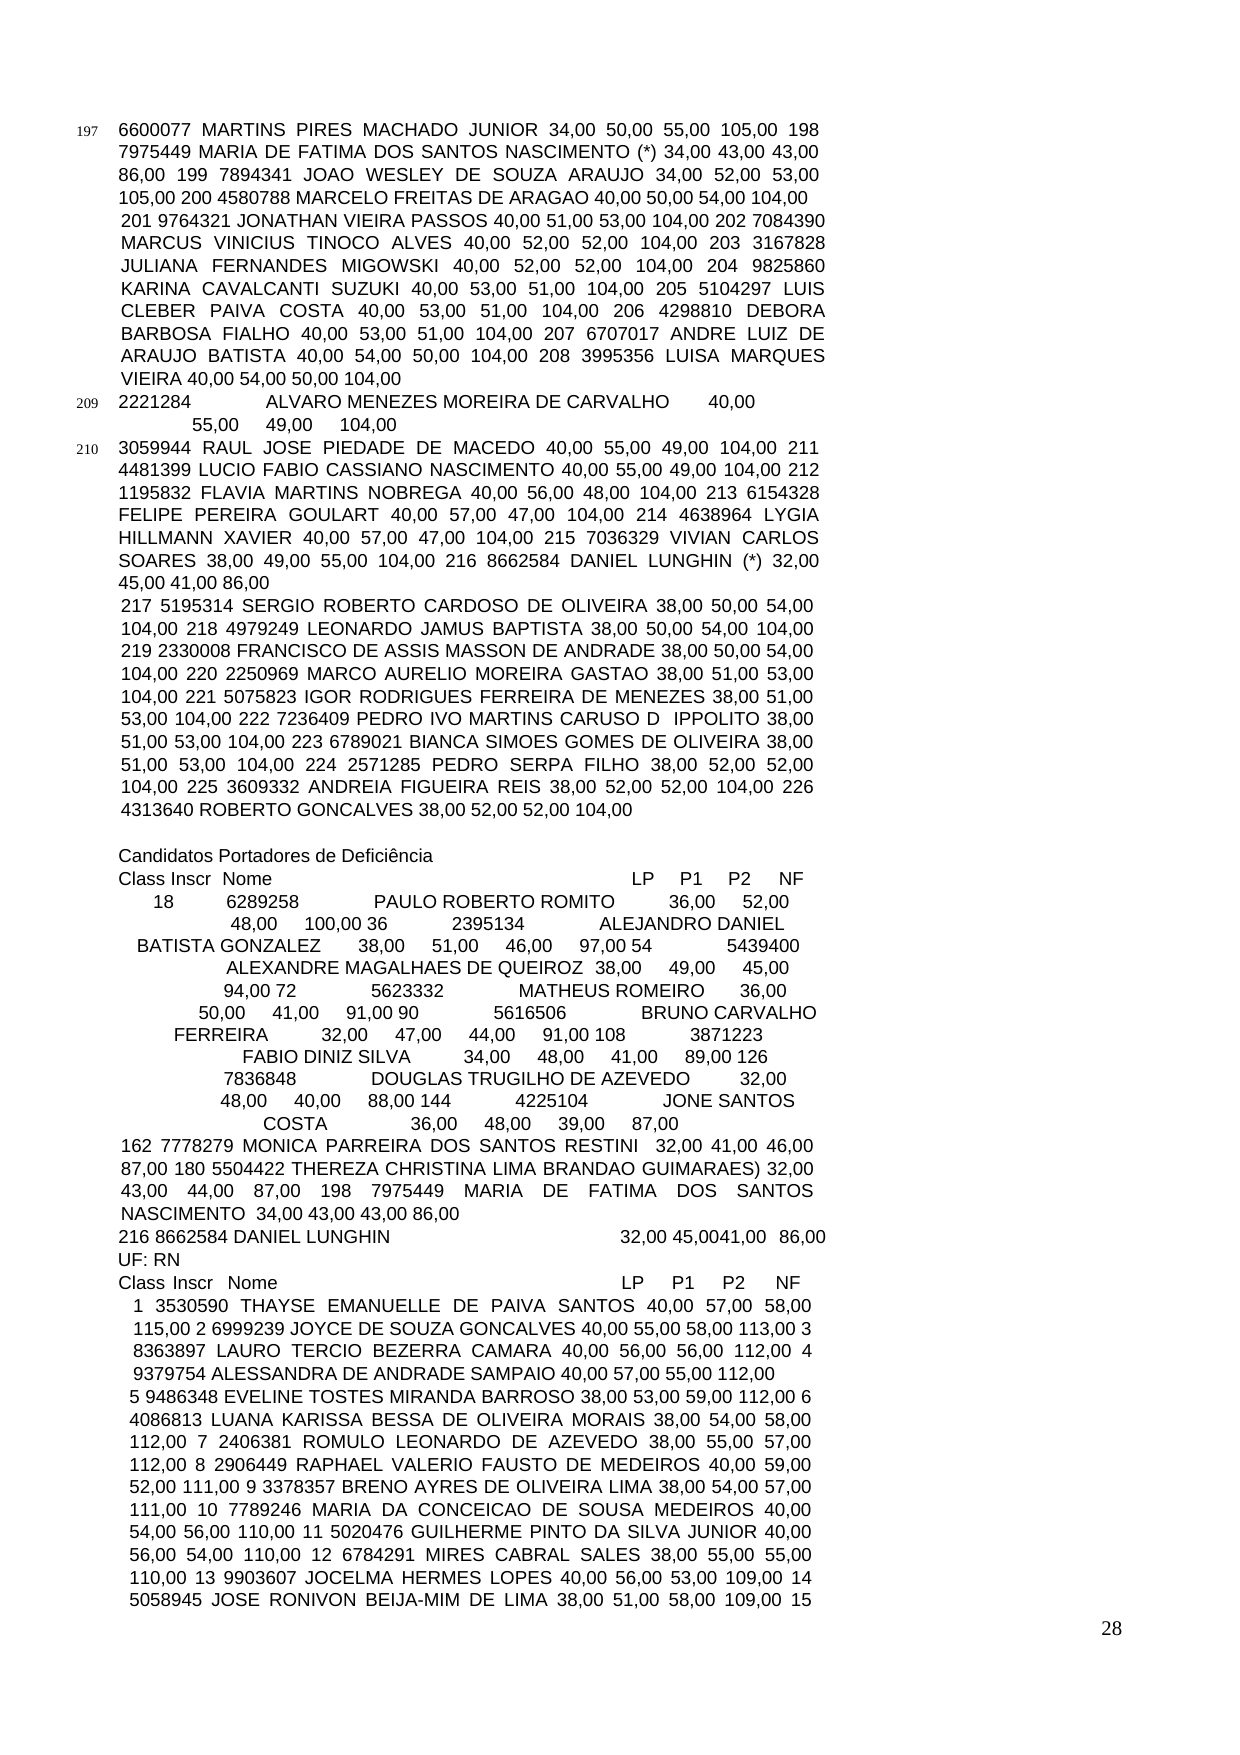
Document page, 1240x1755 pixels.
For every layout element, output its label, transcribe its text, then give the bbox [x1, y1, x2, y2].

text 5 9486348 EVELINE TOSTES MIRANDA BARROSO 38,00 53,00 59,00 112,00 6 4086813 LUANA KARISSA BESSA DE OLIVEIRA MORAIS 38,00 54,00 58,00 112,00 7 2406381 ROMULO LEONARDO DE AZEVEDO 38,00 55,00 57,00 112,00 8 2906449 RAPHAEL VALERIO FAUSTO DE MEDEIROS 40,00 59,00 52,00 111,00 9 3378357 BRENO AYRES DE OLIVEIRA LIMA 38,00 54,00 57,00 111,00 10 7789246 MARIA DA CONCEICAO DE SOUSA MEDEIROS 40,00 54,00 56,00 110,00 11 5020476 GUILHERME PINTO DA SILVA JUNIOR 40,00 56,00 54,00 110,00 12 6784291 MIRES CABRAL SALES 38,00 55,00 55,00 110,00 13 9903607 JOCELMA HERMES LOPES 40,00 56,00 53,00 109,00 14 5058945 JOSE RONIVON BEIJA-MIM DE LIMA 38,00 51,00 58,00 109,00 15 [129, 1386, 812, 1611]
text 201 9764321 JONATHAN VIEIRA PASSOS 40,00 51,00 53,00 104,00 202 7084390 MARCUS VINICIUS TINOCO ALVES 40,00 52,00 52,00 104,00 203 3167828 JULIANA FERNANDES MIGOWSKI 40,00 52,00 52,00 104,00 204 9825860 KARINA CAVALCANTI SUZUKI 40,00 53,00 51,00 104,00 205 5104297 LUIS CLEBER PAIVA COSTA 40,00 53,00 51,00 104,00 206 4298810 DEBORA BARBOSA FIALHO 40,00 53,00 51,00 104,00 207 6707017 ANDRE LUIZ DE ARAUJO BATISTA 40,00 54,00 50,00 104,00 208 3995356 LUISA MARQUES VIEIRA 40,00 54,00 50,00 104,00 [121, 209, 826, 389]
subtitle UF: RN [118, 1249, 826, 1270]
text Class Inscr Nome LP P1 P2 NF [118, 868, 826, 889]
text 1 3530590 THAYSE EMANUELLE DE PAIVA SANTOS 40,00 57,00 58,00 115,00 2 6999239 JOYCE DE SOUZA GONCALVES 40,00 55,00 58,00 113,00 3 8363897 LAURO TERCIO BEZERRA CAMARA 40,00 56,00 56,00 112,00 4 9379754 ALESSANDRA DE ANDRADE SAMPAIO 40,00 57,00 55,00 112,00 [133, 1295, 812, 1384]
text Class Inscr Nome LP P1 P2 NF [118, 1272, 826, 1293]
list 2221284 ALVARO MENEZES MOREIRA DE CARVALHO 40,00 55,00 49,00 104,00 [76, 391, 820, 435]
text 217 5195314 SERGIO ROBERTO CARDOSO DE OLIVEIRA 38,00 50,00 54,00 104,00 218 4979249 LEONARDO JAMUS BAPTISTA 38,00 50,00 54,00 104,00 219 2330008 FRANCISCO DE ASSIS MASSON DE ANDRADE 38,00 50,00 54,00 104,00 220 2250969 MARCO AURELIO MOREIRA GASTAO 38,00 51,00 53,00 104,00 221 5075823 IGOR RODRIGUES FERREIRA DE MENEZES 38,00 51,00 53,00 104,00 222 7236409 PEDRO IVO MARTINS CARUSO D IPPOLITO 38,00 51,00 53,00 104,00 223 6789021 BIANCA SIMOES GOMES DE OLIVEIRA 38,00 51,00 53,00 104,00 224 2571285 PEDRO SERPA FILHO 38,00 52,00 52,00 104,00 225 3609332 ANDREIA FIGUEIRA REIS 38,00 52,00 52,00 104,00 226 4313640 ROBERTO GONCALVES 38,00 52,00 52,00 104,00 [121, 595, 814, 820]
list 3059944 RAUL JOSE PIEDADE DE MACEDO 40,00 55,00 49,00 104,00 211 4481399 LUCIO FABIO CASSIANO NASCIMENTO 40,00 55,00 49,00 104,00 212 1195832 FLAVIA MARTINS NOBREGA 40,00 56,00 48,00 104,00 213 6154328 FELIPE PEREIRA GOULART 40,00 57,00 47,00 104,00 214 4638964 LYGIA HILLMANN XAVIER 40,00 57,00 47,00 104,00 215 7036329 VIVIAN CARLOS SOARES 38,00 49,00 55,00 104,00 216 8662584 DANIEL LUNGHIN (*) 32,00 45,00 41,00 86,00 [76, 436, 820, 594]
list 6600077 MARTINS PIRES MACHADO JUNIOR 34,00 50,00 55,00 105,00 198 7975449 MARIA DE FATIMA DOS SANTOS NASCIMENTO (*) 34,00 43,00 43,00 86,00 199 7894341 JOAO WESLEY DE SOUZA ARAUJO 34,00 52,00 53,00 105,00 200 4580788 MARCELO FREITAS DE ARAGAO 40,00 50,00 54,00 104,00 [76, 119, 820, 208]
text Candidatos Portadores de Deficiência [118, 844, 826, 866]
text 18 6289258 PAULO ROBERTO ROMITO 36,00 52,00 48,00 100,00 36 2395134 ALEJANDRO DANIEL BATISTA GONZALEZ 38,00 51,00 46,00 97,00 54 5439400 ALEXANDRE MAGALHAES DE QUEIROZ 38,00 49,00 45,00 94,00 72 5623332 MATHEUS ROMEIRO 36,00 50,00 41,00 91,00 90 5616506 BRUNO CARVALHO FERREIRA 32,00 47,00 44,00 91,00 108 3871223 FABIO DINIZ SILVA 34,00 48,00 41,00 89,00 126 7836848 DOUGLAS TRUGILHO DE AZEVEDO 32,00 48,00 40,00 88,00 144 4225104 JONE SANTOS COSTA 36,00 48,00 39,00 87,00 [119, 891, 822, 1134]
text 216 8662584 DANIEL LUNGHIN 32,00 45,00 41,00 86,00 [118, 1226, 826, 1247]
text 162 7778279 MONICA PARREIRA DOS SANTOS RESTINI 32,00 41,00 46,00 87,00 180 5504422 THEREZA CHRISTINA LIMA BRANDAO GUIMARAES) 32,00 43,00 44,00 87,00 198 7975449 MARIA DE FATIMA DOS SANTOS NASCIMENTO 34,00 43,00 43,00 86,00 [121, 1135, 814, 1224]
